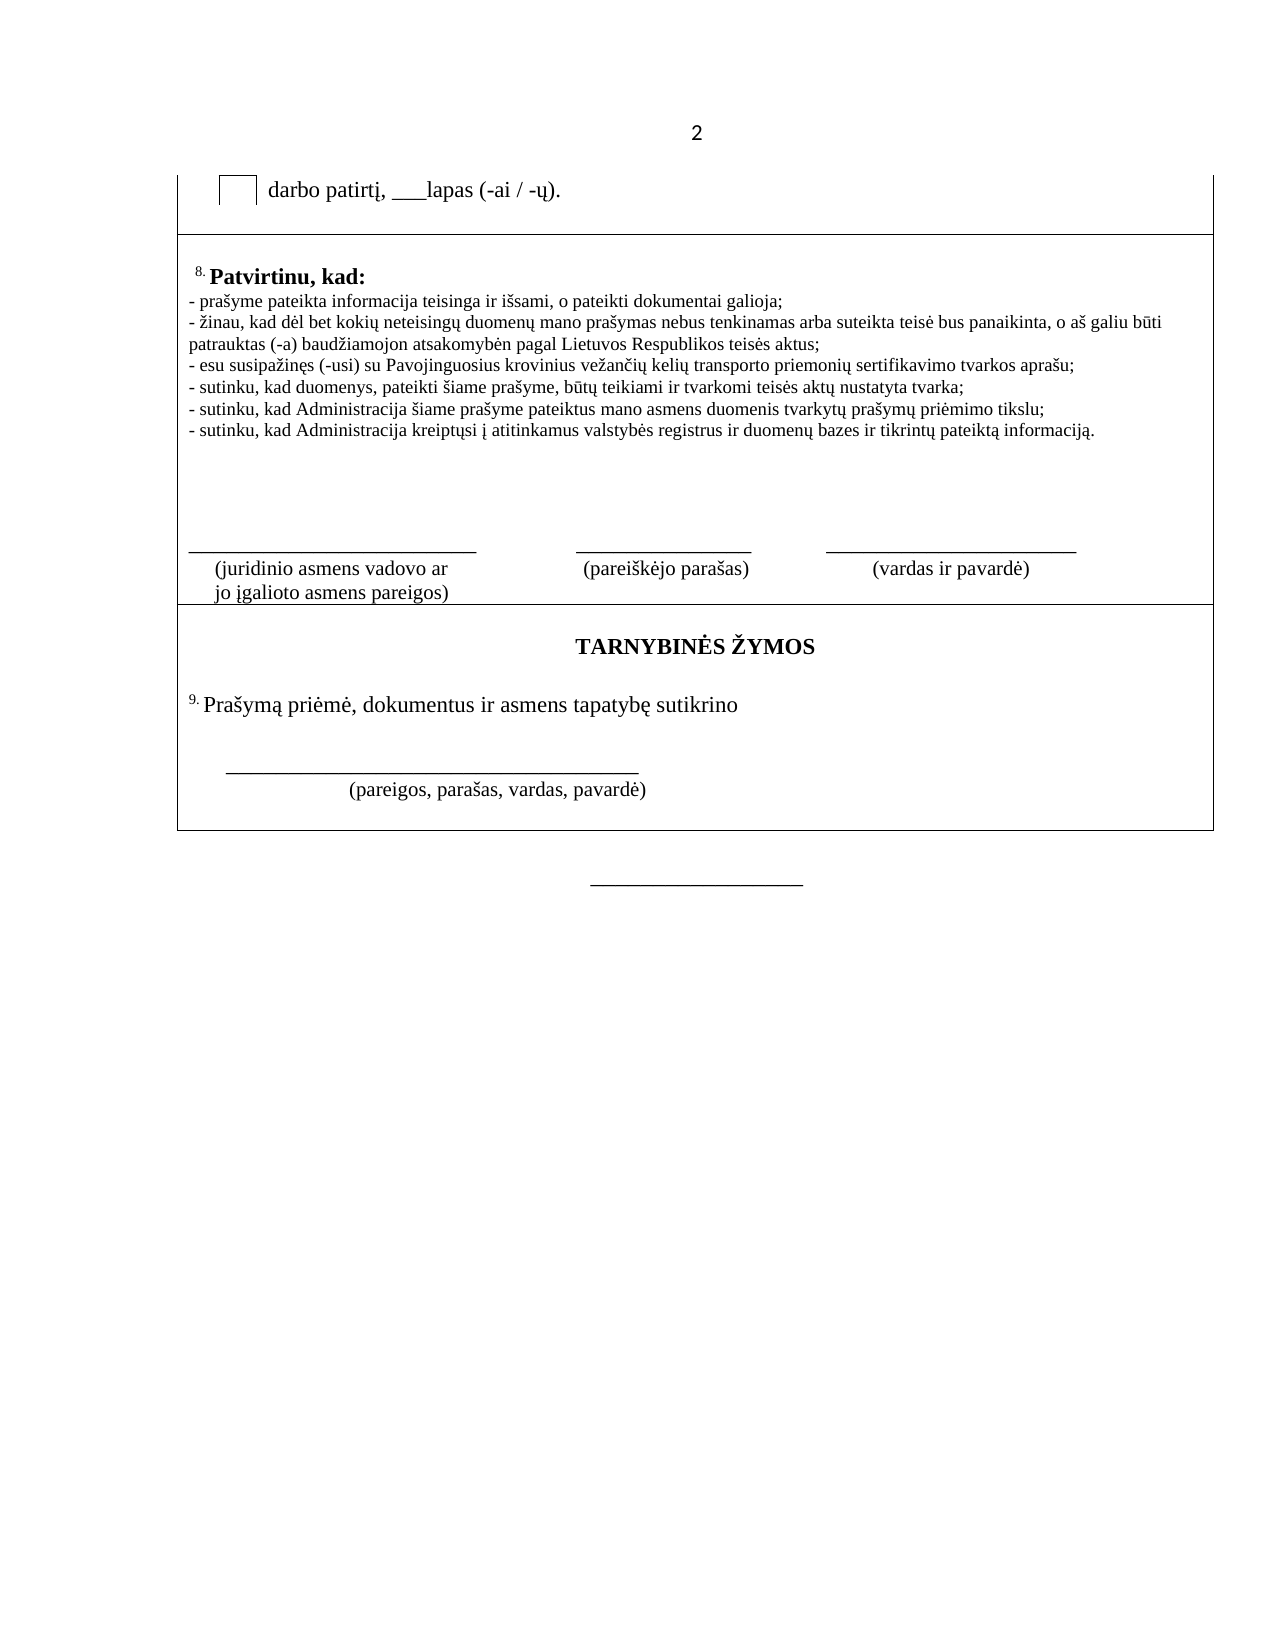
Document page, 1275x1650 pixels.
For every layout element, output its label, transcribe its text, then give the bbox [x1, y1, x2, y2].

table_cell _______________________ ______________ ____________________ (juridinio asmens vadovo ar (pareiškėjo parašas) (vardas ir pavardė) jo įgalioto asmens pareigos) [178, 527, 1213, 604]
table_cell [178, 720, 214, 748]
table_cell [781, 749, 807, 830]
table_cell [178, 662, 1213, 691]
table_cell [178, 235, 1213, 263]
table_cell darbo patirtį, ___lapas (-ai / -ų). [257, 175, 1213, 205]
table_cell [178, 175, 219, 205]
table_cell [178, 205, 257, 233]
table_cell [178, 749, 214, 830]
table_cell [215, 720, 781, 748]
table_cell [781, 720, 807, 748]
table_cell [807, 720, 1213, 748]
text _________________ [177, 860, 1216, 888]
table_cell [807, 777, 1213, 830]
table_cell 9. Prašymą priėmė, dokumentus ir asmens tapatybę sutikrino [178, 691, 1213, 720]
table_cell 8. Patvirtinu, kad: - prašyme pateikta informacija teisinga ir išsami, o pateikti dokumentai galioja; - žinau, kad dėl bet kokių neteisingų duomenų mano prašymas nebus tenkinamas arba suteikta teisė bus panaikinta, o aš galiu būti patrauktas (-a) baudžiamojon atsakomybėn pagal Lietuvos Respublikos teisės aktus; - esu susipažinęs (-usi) su Pavojinguosius krovinius vežančių kelių transporto priemonių sertifikavimo tvarkos aprašu; - sutinku, kad duomenys, pateikti šiame prašyme, būtų teikiami ir tvarkomi teisės aktų nustatyta tvarka; - sutinku, kad Administracija šiame prašyme pateiktus mano asmens duomenis tvarkytų prašymų priėmimo tikslu; - sutinku, kad Administracija kreiptųsi į atitinkamus valstybės registrus ir duomenų bazes ir tikrintų pateiktą informaciją. [178, 263, 1213, 441]
table_cell [178, 605, 1213, 633]
table_cell _________________________________ (pareigos, parašas, vardas, pavardė) [215, 749, 781, 830]
table_cell [220, 176, 256, 205]
table_cell [807, 749, 1213, 777]
table_cell TARNYBINĖS ŽYMOS [178, 634, 1213, 662]
table_cell [178, 441, 1213, 527]
table_cell [257, 205, 1213, 233]
